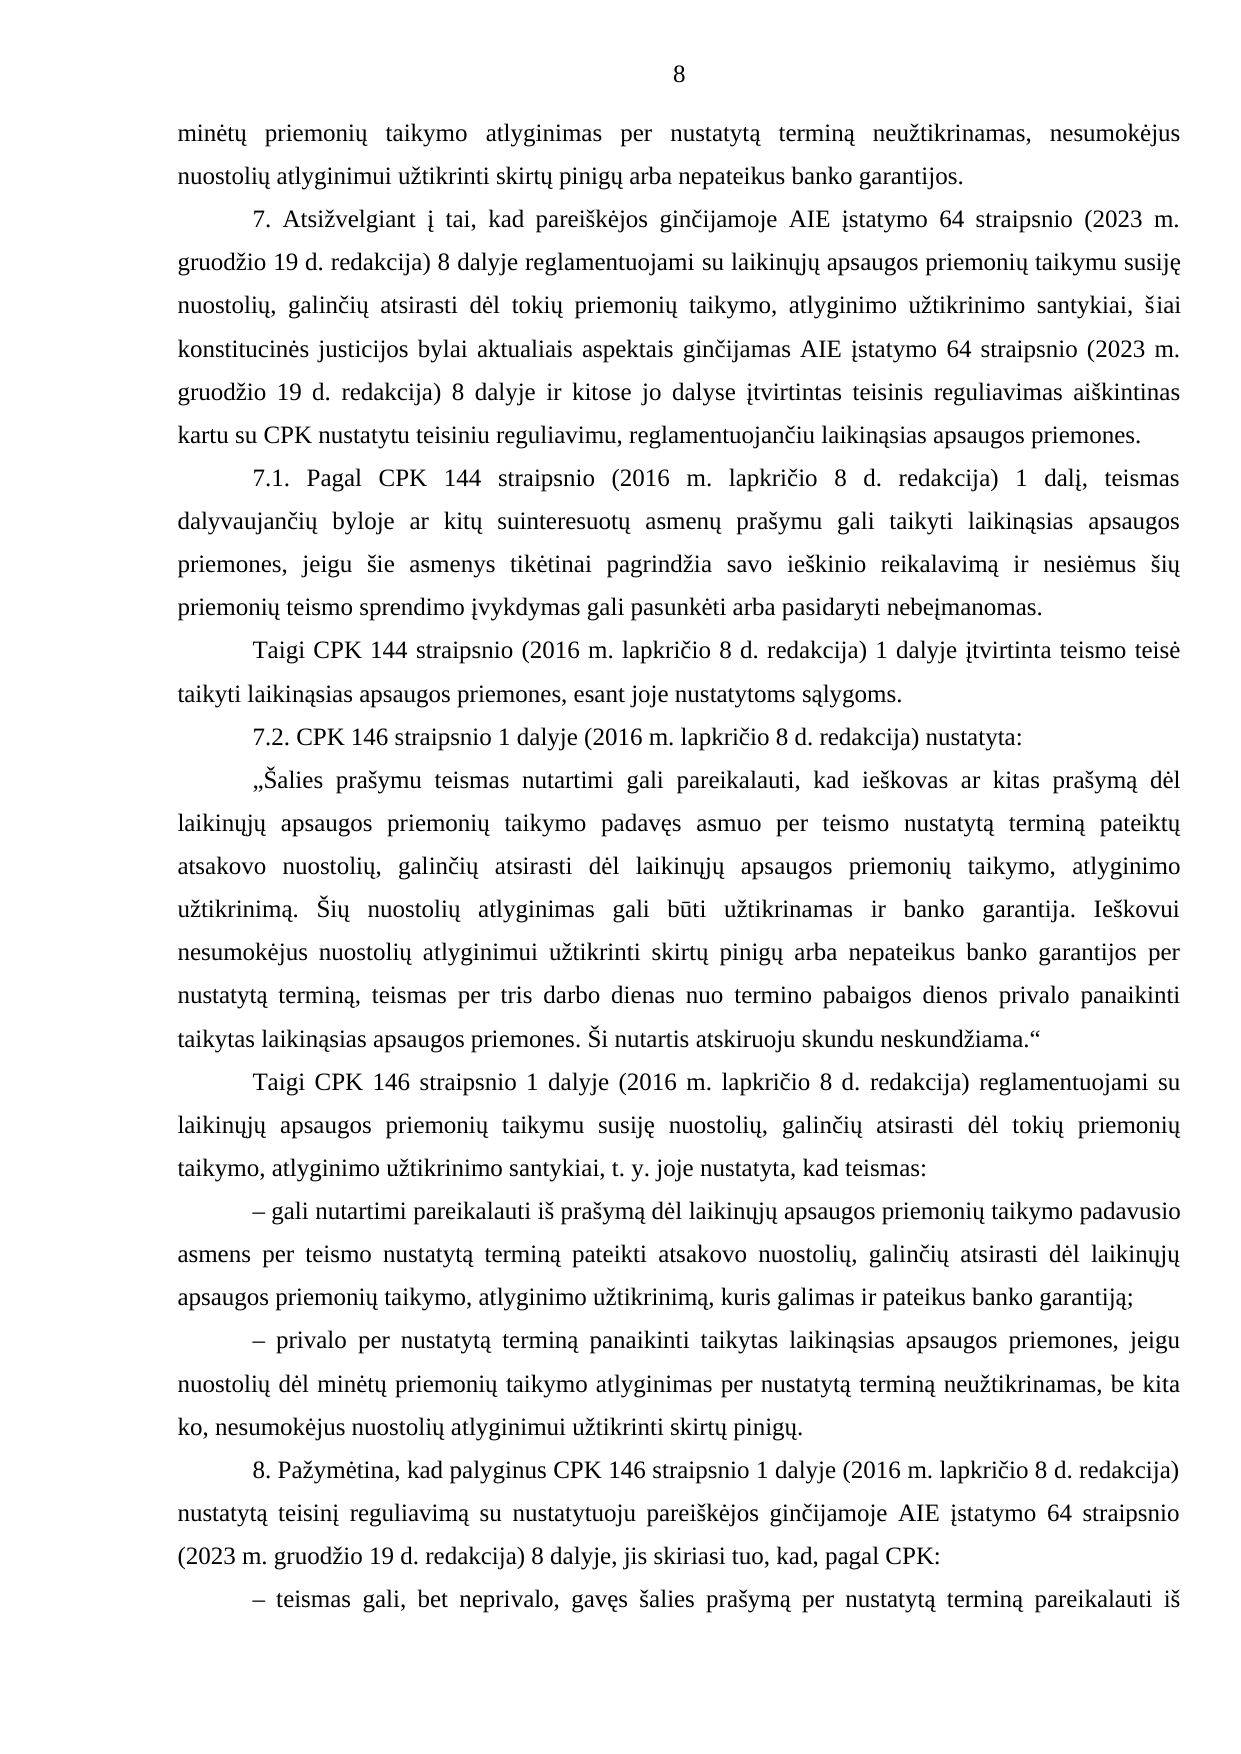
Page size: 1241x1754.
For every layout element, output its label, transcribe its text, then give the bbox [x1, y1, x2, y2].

text 8. Pažymėtina, kad palyginus CPK 146 straipsnio 1 dalyje (2016 m. lapkričio 8 d. redakcija) nustatytą teisinį reguliavimą su nustatytuoju pareiškėjos ginčijamoje AIE įstatymo 64 straipsnio (2023 m. gruodžio 19 d. redakcija) 8 dalyje, jis skiriasi tuo, kad, pagal CPK: [177, 1455, 1181, 1570]
text Taigi CPK 144 straipsnio (2016 m. lapkričio 8 d. redakcija) 1 dalyje įtvirtinta teismo teisė taikyti laikinąsias apsaugos priemones, esant joje nustatytoms sąlygoms. [177, 636, 1181, 707]
text Taigi CPK 146 straipsnio 1 dalyje (2016 m. lapkričio 8 d. redakcija) reglamentuojami su laikinųjų apsaugos priemonių taikymu susiję nuostolių, galinčių atsirasti dėl tokių priemonių taikymo, atlyginimo užtikrinimo santykiai, t. y. joje nustatyta, kad teismas: [177, 1067, 1181, 1182]
text 7.1. Pagal CPK 144 straipsnio (2016 m. lapkričio 8 d. redakcija) 1 dalį, teismas dalyvaujančių byloje ar kitų suinteresuotų asmenų prašymu gali taikyti laikinąsias apsaugos priemones, jeigu šie asmenys tikėtinai pagrindžia savo ieškinio reikalavimą ir nesiėmus šių priemonių teismo sprendimo įvykdymas gali pasunkėti arba pasidaryti nebeįmanomas. [177, 463, 1181, 621]
text – teismas gali, bet neprivalo, gavęs šalies prašymą per nustatytą terminą pareikalauti iš [177, 1584, 1181, 1613]
text – privalo per nustatytą terminą panaikinti taikytas laikinąsias apsaugos priemones, jeigu nuostolių dėl minėtų priemonių taikymo atlyginimas per nustatytą terminą neužtikrinamas, be kita ko, nesumokėjus nuostolių atlyginimui užtikrinti skirtų pinigų. [177, 1326, 1181, 1441]
text – gali nutartimi pareikalauti iš prašymą dėl laikinųjų apsaugos priemonių taikymo padavusio asmens per teismo nustatytą terminą pateikti atsakovo nuostolių, galinčių atsirasti dėl laikinųjų apsaugos priemonių taikymo, atlyginimo užtikrinimą, kuris galimas ir pateikus banko garantiją; [177, 1196, 1181, 1311]
text 7. Atsižvelgiant į tai, kad pareiškėjos ginčijamoje AIE įstatymo 64 straipsnio (2023 m. gruodžio 19 d. redakcija) 8 dalyje reglamentuojami su laikinųjų apsaugos priemonių taikymu susiję nuostolių, galinčių atsirasti dėl tokių priemonių taikymo, atlyginimo užtikrinimo santykiai, šiai konstitucinės justicijos bylai aktualiais aspektais ginčijamas AIE įstatymo 64 straipsnio (2023 m. gruodžio 19 d. redakcija) 8 dalyje ir kitose jo dalyse įtvirtintas teisinis reguliavimas aiškintinas kartu su CPK nustatytu teisiniu reguliavimu, reglamentuojančiu laikinąsias apsaugos priemones. [177, 204, 1181, 449]
text minėtų priemonių taikymo atlyginimas per nustatytą terminą neužtikrinamas, nesumokėjus nuostolių atlyginimui užtikrinti skirtų pinigų arba nepateikus banko garantijos. [177, 118, 1181, 190]
text 7.2. CPK 146 straipsnio 1 dalyje (2016 m. lapkričio 8 d. redakcija) nustatyta: [177, 722, 1181, 751]
text „Šalies prašymu teismas nutartimi gali pareikalauti, kad ieškovas ar kitas prašymą dėl laikinųjų apsaugos priemonių taikymo padavęs asmuo per teismo nustatytą terminą pateiktų atsakovo nuostolių, galinčių atsirasti dėl laikinųjų apsaugos priemonių taikymo, atlyginimo užtikrinimą. Šių nuostolių atlyginimas gali būti užtikrinamas ir banko garantija. Ieškovui nesumokėjus nuostolių atlyginimui užtikrinti skirtų pinigų arba nepateikus banko garantijos per nustatytą terminą, teismas per tris darbo dienas nuo termino pabaigos dienos privalo panaikinti taikytas laikinąsias apsaugos priemones. Ši nutartis atskiruoju skundu neskundžiama.“ [177, 765, 1181, 1052]
